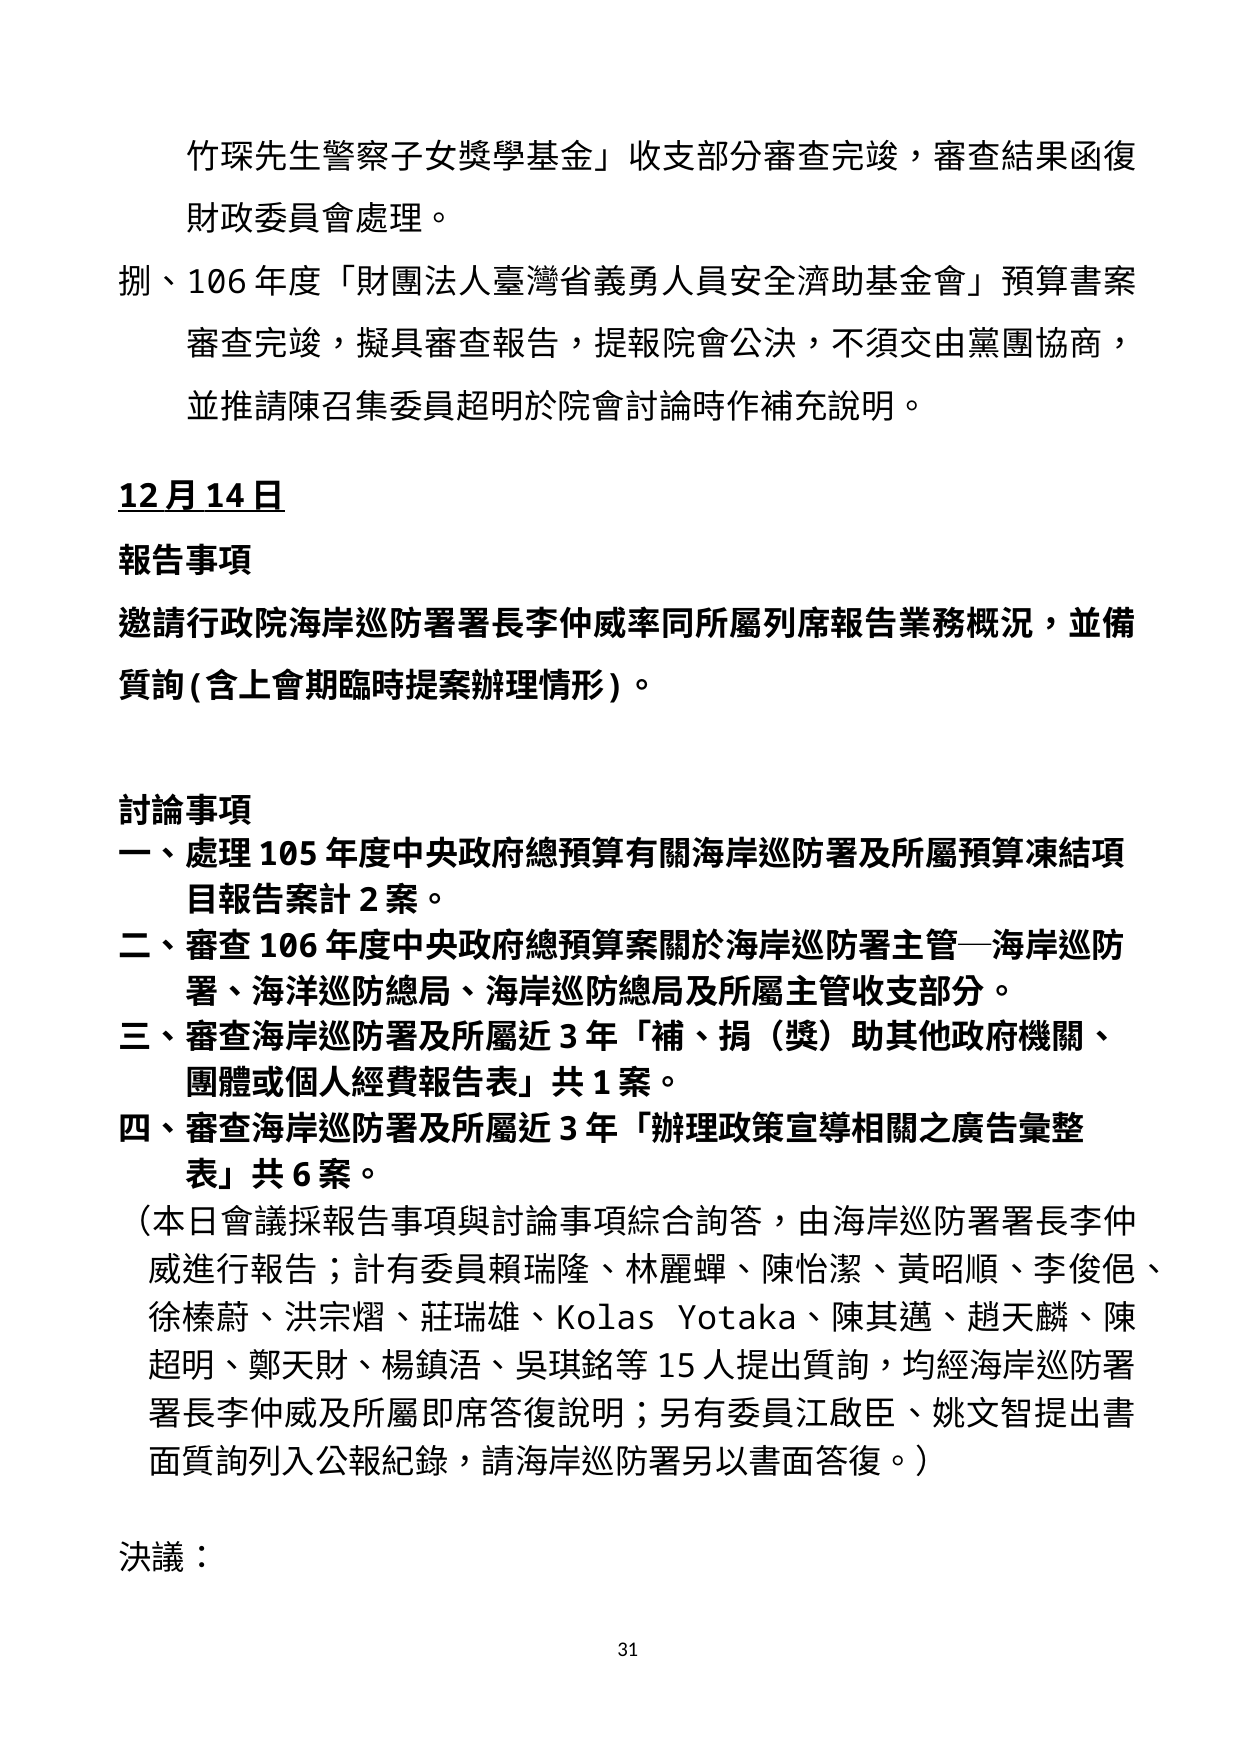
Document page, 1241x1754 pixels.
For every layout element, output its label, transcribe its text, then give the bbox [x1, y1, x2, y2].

text 討論事項 [118, 766, 1137, 829]
text 四、審查海岸巡防署及所屬近3年「辦理政策宣導相關之廣告彙整表」共6案。 [118, 1104, 1137, 1196]
text 12月14日 [118, 471, 1137, 516]
text 邀請行政院海岸巡防署署長李仲威率同所屬列席報告業務概況，並備質詢(含上會期臨時提案辦理情形)。 [118, 579, 1137, 704]
text （本日會議採報告事項與討論事項綜合詢答，由海岸巡防署署長李仲威進行報告；計有委員賴瑞隆、林麗蟬、陳怡潔、黃昭順、李俊俋、徐榛蔚、洪宗熠、莊瑞雄、Kolas Yotaka、陳其邁、趙天麟、陳超明、鄭天財、楊鎮浯、吳琪銘等15人提出質詢，均經海岸巡防署署長李仲威及所屬即席答復說明；另有委員江啟臣、姚文智提出書面質詢列入公報紀錄，請海岸巡防署另以書面答復。） [118, 1196, 1137, 1483]
text 捌、106年度「財團法人臺灣省義勇人員安全濟助基金會」預算書案審查完竣，擬具審查報告，提報院會公決，不須交由黨團協商，並推請陳召集委員超明於院會討論時作補充說明。 [118, 237, 1137, 425]
text 三、審查海岸巡防署及所屬近3年「補、捐（獎）助其他政府機關、團體或個人經費報告表」共1案。 [118, 1012, 1137, 1104]
text 決議： [118, 1531, 1142, 1579]
text 竹琛先生警察子女獎學基金」收支部分審查完竣，審查結果函復財政委員會處理。 [118, 112, 1137, 237]
text 一、處理105年度中央政府總預算有關海岸巡防署及所屬預算凍結項目報告案計2案。 [118, 829, 1137, 921]
text 報告事項 [118, 516, 1137, 579]
text 二、審查106年度中央政府總預算案關於海岸巡防署主管─海岸巡防署、海洋巡防總局、海岸巡防總局及所屬主管收支部分。 [118, 921, 1137, 1012]
